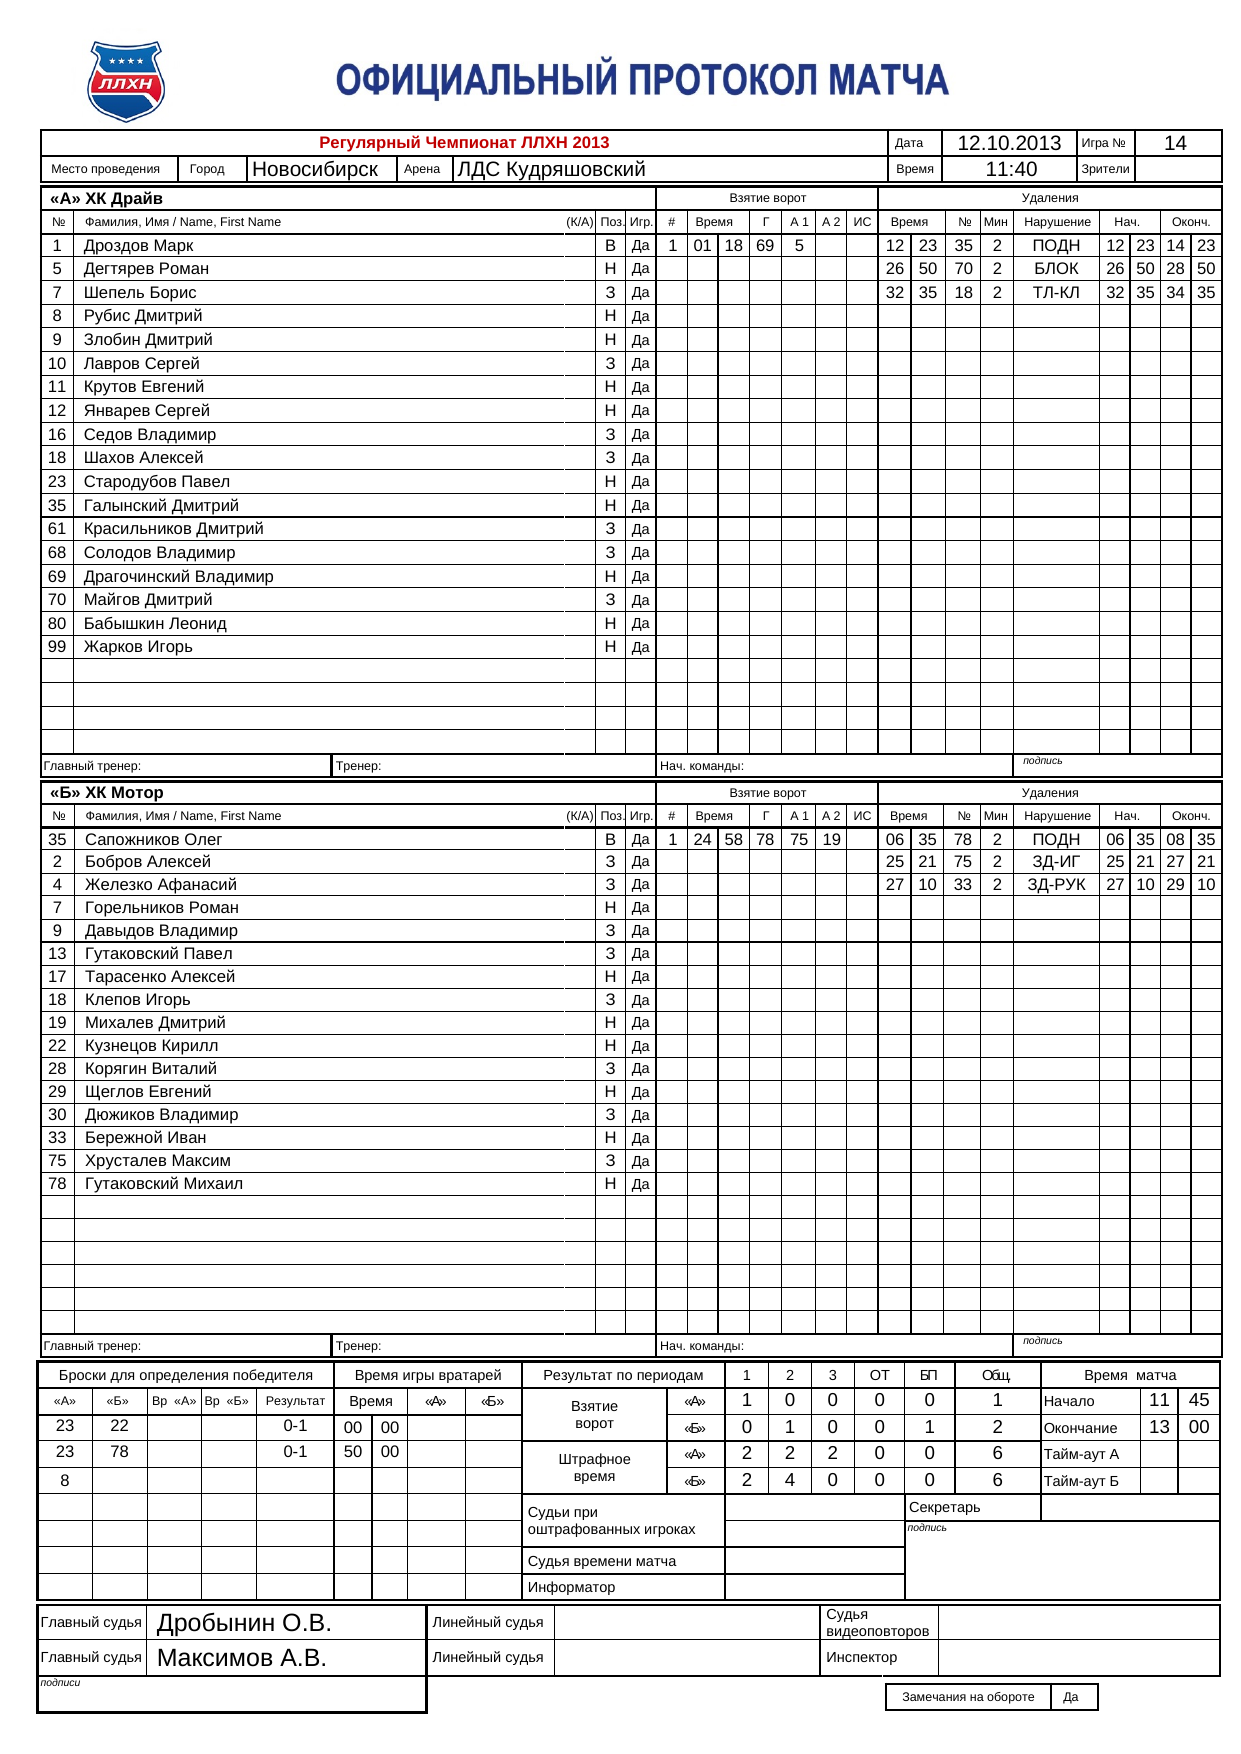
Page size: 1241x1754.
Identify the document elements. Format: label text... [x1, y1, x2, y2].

table_cell [688, 257, 717, 280]
table_header ОТ [855, 1363, 904, 1387]
table_cell 18 [719, 235, 749, 256]
table_cell 14 [1161, 235, 1190, 256]
table_cell [981, 423, 1013, 445]
table_cell [1100, 636, 1129, 658]
table_cell [750, 565, 781, 587]
table_cell 1 [657, 829, 687, 849]
table_cell [816, 1311, 846, 1333]
table_cell З [596, 943, 625, 964]
table_cell [912, 920, 943, 941]
table_cell ЛДС Кудряшовский [454, 157, 887, 181]
table_cell [42, 1288, 74, 1310]
table_cell [782, 352, 815, 374]
table_cell [148, 1574, 201, 1599]
table_cell [1100, 1058, 1129, 1079]
table_cell [657, 1288, 687, 1310]
table_cell [565, 305, 595, 327]
table_cell [750, 1058, 781, 1079]
table_cell [1100, 707, 1129, 729]
table_cell Да [626, 1081, 655, 1103]
table_cell Галынский Дмитрий [74, 494, 564, 516]
table_cell [657, 518, 687, 540]
table_cell [1014, 1288, 1099, 1310]
table_cell Н [596, 399, 625, 422]
table_cell [847, 423, 877, 445]
table_cell [466, 1521, 521, 1546]
table_cell № [42, 805, 74, 826]
table_cell 2 [981, 874, 1013, 895]
table_cell [565, 1104, 595, 1126]
table_cell [202, 1416, 256, 1440]
table_cell 1 [769, 1415, 811, 1440]
table_cell [335, 1468, 371, 1493]
table_cell Результат [257, 1389, 333, 1413]
table_cell 10 [1192, 874, 1221, 895]
table_cell 68 [42, 541, 73, 564]
table_cell [1100, 399, 1129, 422]
table_cell [688, 1150, 717, 1172]
table_cell 22 [93, 1416, 147, 1440]
table_cell [946, 446, 980, 469]
table_cell [944, 1058, 980, 1079]
table_cell [879, 470, 910, 493]
table_cell [981, 494, 1013, 516]
table_cell 50 [335, 1441, 371, 1467]
table_cell [944, 1104, 980, 1126]
table_cell [816, 1035, 846, 1057]
table_cell [719, 518, 749, 540]
table_cell [944, 1035, 980, 1057]
table_cell [565, 518, 595, 540]
table_cell «А» [39, 1389, 92, 1413]
table_cell Корягин Виталий [75, 1058, 564, 1079]
table_cell Да [626, 235, 655, 256]
table_cell [1131, 1127, 1160, 1149]
table_cell Да [626, 636, 655, 658]
table_cell 70 [946, 257, 980, 280]
table_cell Крутов Евгений [74, 376, 564, 398]
table_cell 9 [42, 920, 74, 941]
table_cell [847, 1219, 877, 1241]
table_cell [981, 470, 1013, 493]
table_cell [1161, 730, 1190, 753]
table_cell [847, 399, 877, 422]
table_cell [657, 636, 687, 658]
table_cell [657, 1219, 687, 1241]
table_cell БЛОК [1014, 257, 1099, 280]
table_cell [750, 446, 781, 469]
table_cell [657, 966, 687, 987]
table_cell [1100, 920, 1129, 941]
table_cell [879, 1104, 910, 1126]
table_cell 11:40 [943, 157, 1076, 181]
table_cell [816, 423, 846, 445]
table_cell [42, 1265, 74, 1287]
table_cell [42, 707, 73, 729]
table_cell [1100, 659, 1129, 682]
table_cell [981, 1265, 1013, 1287]
table_cell [946, 636, 980, 658]
table_cell [782, 636, 815, 658]
table_cell [565, 1265, 595, 1287]
table_cell [1161, 659, 1190, 682]
table_cell [816, 518, 846, 540]
table_cell [565, 423, 595, 445]
table_cell 7 [42, 281, 73, 303]
table_cell [596, 1219, 625, 1241]
table_cell [847, 1242, 877, 1264]
table_cell 33 [944, 874, 980, 895]
table_cell [1179, 1441, 1219, 1467]
table_cell Да [626, 1035, 655, 1057]
table_cell [719, 1081, 749, 1103]
table_cell [726, 1495, 904, 1520]
table_cell [1131, 399, 1160, 422]
table_header Время матча [1042, 1363, 1219, 1387]
table_cell [1014, 1173, 1099, 1195]
table_cell 28 [42, 1058, 74, 1079]
table_cell [688, 1035, 717, 1057]
table_cell [1192, 352, 1221, 374]
table_cell [816, 612, 846, 634]
table_cell [657, 730, 687, 753]
table_cell [688, 399, 717, 422]
table_cell [1131, 707, 1160, 729]
table_cell [944, 989, 980, 1011]
table_cell [782, 1150, 815, 1172]
table_cell [657, 1265, 687, 1287]
table_cell [816, 1288, 846, 1310]
table_cell [688, 305, 717, 327]
table_cell [816, 257, 846, 280]
table_cell [847, 1288, 877, 1310]
table_cell [750, 896, 781, 918]
table_cell Н [596, 494, 625, 516]
table_cell [847, 281, 877, 303]
table_cell 10 [42, 352, 73, 374]
table_cell [202, 1521, 256, 1546]
table_cell [782, 1173, 815, 1195]
table_header 2 [769, 1363, 811, 1387]
table_cell [1014, 683, 1099, 706]
table_cell [1131, 328, 1160, 351]
table_cell [1100, 943, 1129, 964]
table_cell Н [596, 376, 625, 398]
table_cell [719, 281, 749, 303]
table_cell [912, 328, 945, 351]
table_cell 12 [42, 399, 73, 422]
table_cell [688, 494, 717, 516]
table_cell [565, 1196, 595, 1218]
table_cell Дюжиков Владимир [75, 1104, 564, 1126]
table_cell [1131, 1035, 1160, 1057]
table_cell Да [626, 352, 655, 374]
table_cell [912, 1058, 943, 1079]
table_cell 45 [1179, 1389, 1219, 1413]
table_cell [719, 1127, 749, 1149]
table_cell [1161, 989, 1190, 1011]
table_cell [1192, 541, 1221, 564]
table_cell [1100, 612, 1129, 634]
table_cell [626, 1311, 655, 1333]
table_cell Тайм-аут А [1042, 1441, 1140, 1467]
table_header «А» ХК Драйв [42, 188, 655, 209]
table_cell Давыдов Владимир [75, 920, 564, 941]
table_cell 35 [912, 829, 943, 849]
table_cell [565, 352, 595, 374]
table_cell ЗД-ИГ [1014, 850, 1099, 872]
table_cell [981, 1081, 1013, 1103]
table_header Замечания на обороте [887, 1685, 1050, 1709]
table_cell [816, 235, 846, 256]
table_cell [657, 399, 687, 422]
table_cell [148, 1494, 201, 1520]
table_cell [1014, 518, 1099, 540]
table_cell [626, 659, 655, 682]
table_cell [688, 683, 717, 706]
table_cell 27 [879, 874, 910, 895]
table_cell [946, 518, 980, 540]
table_cell З [596, 446, 625, 469]
table_cell Время [335, 1389, 407, 1413]
table_cell [39, 1574, 92, 1599]
table_cell ТЛ-КЛ [1014, 281, 1099, 303]
table_cell ИС [847, 211, 877, 233]
table_cell [981, 518, 1013, 540]
table_header Да [1052, 1685, 1097, 1709]
table_cell 2 [981, 281, 1013, 303]
table_cell [688, 730, 717, 753]
table_cell [75, 1311, 564, 1333]
table_cell 61 [42, 518, 73, 540]
table_cell [981, 1127, 1013, 1149]
table_cell [946, 612, 980, 634]
table_cell [750, 659, 781, 682]
table_cell [912, 683, 945, 706]
table_cell [1161, 1012, 1190, 1033]
table_cell [657, 1173, 687, 1195]
table_cell Шахов Алексей [74, 446, 564, 469]
table_cell Инспектор [821, 1640, 938, 1675]
table_header Взятие ворот [657, 783, 877, 803]
table_cell 08 [1161, 829, 1190, 849]
table_cell [1131, 518, 1160, 540]
table_cell [565, 1150, 595, 1172]
table_cell Н [596, 1035, 625, 1057]
table_cell [912, 1035, 943, 1057]
table_cell [816, 1219, 846, 1241]
table_cell [596, 1265, 625, 1287]
table_cell 29 [1161, 874, 1190, 895]
table_cell [719, 328, 749, 351]
table_cell [1131, 565, 1160, 587]
table_cell [688, 707, 717, 729]
table_cell [1100, 1242, 1129, 1264]
table_cell [1131, 376, 1160, 398]
table_cell [1014, 1035, 1099, 1057]
table_cell [657, 1012, 687, 1033]
table_cell [719, 989, 749, 1011]
table_cell Да [626, 966, 655, 987]
table_cell [879, 1265, 910, 1287]
table_cell [466, 1468, 521, 1493]
table_cell 00 [335, 1416, 371, 1440]
table_cell [688, 636, 717, 658]
table_cell [912, 1081, 943, 1103]
table_cell # [657, 211, 687, 233]
table_cell Линейный судья [428, 1606, 554, 1639]
table_cell [879, 966, 910, 987]
table_cell [1192, 730, 1221, 753]
table_cell [879, 989, 910, 1011]
table_cell [42, 659, 73, 682]
table_cell [816, 1150, 846, 1172]
table_cell [565, 943, 595, 964]
table_cell [981, 1288, 1013, 1310]
table_cell [782, 1219, 815, 1241]
table_cell 2 [769, 1442, 811, 1467]
table_cell [879, 1058, 910, 1079]
table_cell [912, 518, 945, 540]
table_cell [688, 328, 717, 351]
table_cell [847, 1265, 877, 1287]
table_cell [565, 1311, 595, 1333]
table_cell [912, 989, 943, 1011]
table_cell [1161, 518, 1190, 540]
table_cell [1131, 943, 1160, 964]
table_cell Н [596, 1012, 625, 1033]
table_cell [688, 376, 717, 398]
table_cell 0 [855, 1468, 904, 1493]
table_cell [565, 1173, 595, 1195]
table_cell [1014, 1196, 1099, 1218]
table_cell [782, 683, 815, 706]
table_cell [750, 1150, 781, 1172]
table_cell [719, 683, 749, 706]
table_cell [1131, 966, 1160, 987]
table_cell [981, 1012, 1013, 1033]
table_cell Н [596, 612, 625, 634]
table_cell 24 [688, 829, 717, 849]
table_cell 26 [1100, 257, 1129, 280]
table_cell [688, 659, 717, 682]
table_cell [750, 1288, 781, 1310]
table_cell [657, 541, 687, 564]
table_cell [719, 1173, 749, 1195]
table_cell [1192, 423, 1221, 445]
table_cell [750, 588, 781, 611]
table_cell 1 [726, 1389, 768, 1413]
table_cell [981, 1196, 1013, 1218]
table_cell [1161, 1196, 1190, 1218]
table_cell [42, 1196, 74, 1218]
table_cell [816, 683, 846, 706]
table_cell [1192, 1288, 1221, 1310]
table_cell [1131, 730, 1160, 753]
table_cell [912, 305, 945, 327]
table_cell [1131, 446, 1160, 469]
table_cell [782, 399, 815, 422]
table_cell [816, 588, 846, 611]
table_cell Штрафное время [523, 1442, 666, 1493]
table_cell [565, 920, 595, 941]
table_cell [1161, 1104, 1190, 1126]
table_cell [782, 850, 815, 872]
table_cell [879, 612, 910, 634]
table_cell 01 [688, 235, 717, 256]
table_cell Рубис Дмитрий [74, 305, 564, 327]
table_cell [1014, 943, 1099, 964]
table_cell [596, 1242, 625, 1264]
table_cell З [596, 920, 625, 941]
table_cell [39, 1521, 92, 1546]
table_cell [408, 1521, 465, 1546]
table_cell Информатор [523, 1575, 724, 1599]
table_cell Вр «А» [148, 1389, 201, 1413]
table_cell 35 [1192, 829, 1221, 849]
table_cell [912, 446, 945, 469]
table_cell [335, 1574, 371, 1599]
table_cell [946, 352, 980, 374]
table_cell подпись [906, 1522, 1219, 1599]
table_cell [879, 1081, 910, 1103]
table_cell Поз. [596, 211, 625, 233]
table_cell 0 [726, 1415, 768, 1440]
table_cell [912, 636, 945, 658]
table_cell [719, 470, 749, 493]
table_cell [1131, 1219, 1160, 1241]
table_cell [912, 1219, 943, 1241]
table_cell [1131, 494, 1160, 516]
table_cell [657, 494, 687, 516]
table_cell 9 [42, 328, 73, 351]
table_cell [1014, 1012, 1099, 1033]
table_cell [847, 850, 877, 872]
table_cell [981, 920, 1013, 941]
table_cell [565, 1058, 595, 1079]
table_cell [1131, 636, 1160, 658]
table_cell [1014, 399, 1099, 422]
table_cell Хрусталев Максим [75, 1150, 564, 1172]
table_cell [565, 565, 595, 587]
table_cell [981, 1150, 1013, 1172]
table_cell 29 [42, 1081, 74, 1103]
table_cell [847, 612, 877, 634]
table_cell [74, 730, 564, 753]
table_cell [1161, 1173, 1190, 1195]
table_cell [466, 1441, 521, 1467]
table_cell [750, 850, 781, 872]
table_cell Тайм-аут Б [1042, 1468, 1140, 1493]
table_cell [565, 541, 595, 564]
table_cell [1100, 446, 1129, 469]
table_cell Да [626, 541, 655, 564]
table_cell [42, 1311, 74, 1333]
table_cell [944, 1012, 980, 1033]
table_cell 78 [750, 829, 781, 849]
table_cell Нач. команды: [657, 1335, 1012, 1356]
table_cell Седов Владимир [74, 423, 564, 445]
table_cell Место проведения [42, 157, 177, 181]
table_cell [750, 1219, 781, 1241]
table_header Броски для определения победителя [39, 1363, 333, 1387]
table_cell [750, 423, 781, 445]
table_cell [1100, 966, 1129, 987]
table_cell 2 [956, 1415, 1040, 1440]
table_cell [750, 1242, 781, 1264]
table_cell [148, 1521, 201, 1546]
table_cell [1014, 588, 1099, 611]
table_cell [1014, 352, 1099, 374]
table_cell [657, 1311, 687, 1333]
table_cell [981, 1311, 1013, 1333]
table_cell [565, 257, 595, 280]
table_cell [1014, 1104, 1099, 1126]
table_cell [879, 541, 910, 564]
table_cell [847, 636, 877, 658]
table_cell [596, 730, 625, 753]
table_cell [750, 1196, 781, 1218]
table_cell [1192, 966, 1221, 987]
table_cell [1131, 1150, 1160, 1172]
table_cell [726, 1548, 904, 1573]
table_cell [816, 305, 846, 327]
table_cell Да [626, 829, 655, 849]
table_cell [657, 1081, 687, 1103]
table_cell 6 [956, 1468, 1040, 1493]
table_cell [816, 920, 846, 941]
table_cell [719, 896, 749, 918]
table_cell [657, 352, 687, 374]
table_cell [42, 683, 73, 706]
table_cell [42, 1219, 74, 1241]
table_cell [782, 966, 815, 987]
table_cell [750, 541, 781, 564]
table_cell 23 [42, 470, 73, 493]
table_cell [782, 446, 815, 469]
table_cell [1131, 1242, 1160, 1264]
table_cell 99 [42, 636, 73, 658]
table_cell [782, 1265, 815, 1287]
table_cell [719, 1196, 749, 1218]
table_cell [688, 446, 717, 469]
table_cell [879, 636, 910, 658]
table_cell [408, 1574, 465, 1599]
table_cell [879, 896, 910, 918]
table_cell [1192, 518, 1221, 540]
table_cell Бабышкин Леонид [74, 612, 564, 634]
table_cell [657, 1035, 687, 1057]
table_cell 2 [981, 235, 1013, 256]
table_cell [565, 1081, 595, 1103]
table_cell Н [596, 966, 625, 987]
table_cell [981, 1219, 1013, 1241]
table_cell [565, 376, 595, 398]
table_cell Январев Сергей [74, 399, 564, 422]
table_cell [148, 1441, 201, 1467]
table_cell [1161, 470, 1190, 493]
table_cell Лавров Сергей [74, 352, 564, 374]
table_cell 00 [373, 1416, 407, 1440]
table_cell [1100, 683, 1129, 706]
table_cell 28 [1161, 257, 1190, 280]
table_header 12.10.2013 [943, 131, 1076, 155]
table_cell [596, 683, 625, 706]
table_cell 21 [912, 850, 943, 872]
table_cell [1192, 1196, 1221, 1218]
table_cell [1100, 1081, 1129, 1103]
table_cell [879, 683, 910, 706]
table_cell [847, 943, 877, 964]
table_cell [883, 1677, 1220, 1681]
table_cell [816, 399, 846, 422]
table_cell [847, 874, 877, 895]
table_cell «А» [668, 1389, 724, 1413]
table_cell [1131, 920, 1160, 941]
table_cell [816, 494, 846, 516]
table_cell [1131, 470, 1160, 493]
table_cell Дробынин О.В. [147, 1606, 425, 1639]
table_cell 78 [944, 829, 980, 849]
table_cell [981, 1242, 1013, 1264]
table_cell А 1 [782, 211, 815, 233]
table_cell [719, 730, 749, 753]
table_cell 1 [905, 1415, 954, 1440]
table_cell [565, 235, 595, 256]
table_cell подпись [1014, 755, 1221, 776]
table_cell 35 [1192, 281, 1221, 303]
table_cell [373, 1521, 407, 1546]
table_cell [750, 257, 781, 280]
table_cell [847, 328, 877, 351]
table_cell [408, 1441, 465, 1467]
table_cell 17 [42, 966, 74, 987]
table_cell 18 [946, 281, 980, 303]
table_cell [1014, 966, 1099, 987]
table_cell Мин [981, 805, 1013, 826]
table_cell [944, 1196, 980, 1218]
table_cell [939, 1640, 1219, 1675]
table_cell 0 [905, 1442, 954, 1467]
table_cell # [657, 805, 687, 826]
table_cell [1141, 1468, 1177, 1493]
table_cell Взятие ворот [523, 1389, 666, 1440]
table_cell [912, 707, 945, 729]
table_cell [1100, 1288, 1129, 1310]
table_cell Н [596, 896, 625, 918]
table_cell [74, 659, 564, 682]
table_cell 23 [1192, 235, 1221, 256]
table_cell 25 [879, 850, 910, 872]
table_cell [1161, 1058, 1190, 1079]
table_cell [1100, 352, 1129, 374]
table_cell [75, 1196, 564, 1218]
table_cell З [596, 281, 625, 303]
table_cell [782, 1081, 815, 1103]
table_cell А 1 [782, 805, 815, 826]
table_cell [688, 565, 717, 587]
table_cell [1131, 659, 1160, 682]
table_cell [688, 1242, 717, 1264]
table_cell [879, 1242, 910, 1264]
table_cell А 2 [816, 211, 846, 233]
table_cell [719, 376, 749, 398]
table_cell [1131, 1173, 1160, 1195]
table_cell [719, 659, 749, 682]
table_cell 11 [42, 376, 73, 398]
table_cell Оконч. [1161, 211, 1221, 233]
table_cell Железко Афанасий [75, 874, 564, 895]
table_cell [816, 352, 846, 374]
table_cell Н [596, 565, 625, 587]
table_cell [816, 989, 846, 1011]
table_cell [912, 730, 945, 753]
table_cell 0-1 [257, 1441, 333, 1467]
table_cell [626, 707, 655, 729]
table_header Время игры вратарей [335, 1363, 521, 1387]
table_cell [1131, 989, 1160, 1011]
table_cell З [596, 874, 625, 895]
picture [5, 28, 1179, 129]
table_cell [1141, 1441, 1177, 1467]
table_cell [565, 829, 595, 849]
table_cell [39, 1547, 92, 1573]
table_cell [750, 399, 781, 422]
table_cell [750, 376, 781, 398]
table_cell Нач. [1100, 211, 1160, 233]
table_cell [912, 376, 945, 398]
table_cell [816, 1058, 846, 1079]
table_cell [944, 1173, 980, 1195]
table_cell 0 [855, 1415, 904, 1440]
table_cell [93, 1547, 147, 1573]
table_cell [912, 1127, 943, 1149]
table_cell [626, 1242, 655, 1264]
table_cell [1192, 565, 1221, 587]
table_cell [688, 1265, 717, 1287]
table_cell 0 [812, 1389, 854, 1413]
table_cell [944, 1150, 980, 1172]
table_cell 35 [946, 235, 980, 256]
table_cell [912, 1265, 943, 1287]
table_cell [657, 850, 687, 872]
table_cell Сапожников Олег [75, 829, 564, 849]
table_cell [688, 423, 717, 445]
table_cell [782, 257, 815, 280]
table_cell [782, 896, 815, 918]
table_cell Фамилия, Имя / Name, First Name [75, 805, 565, 826]
table_cell [1131, 1058, 1160, 1079]
table_cell [782, 1311, 815, 1333]
table_cell 35 [1131, 281, 1160, 303]
table_cell [335, 1521, 371, 1546]
table_cell [428, 1677, 882, 1711]
table_cell [912, 612, 945, 634]
table_cell [657, 1242, 687, 1264]
table_cell 10 [912, 874, 943, 895]
table_cell Судьи при оштрафованных игроках [523, 1495, 724, 1546]
table_cell 18 [42, 989, 74, 1011]
table_cell [657, 659, 687, 682]
table_cell [688, 1219, 717, 1241]
table_cell Главный тренер: [42, 755, 330, 776]
table_cell Михалев Дмитрий [75, 1012, 564, 1033]
table_cell 18 [42, 446, 73, 469]
table_cell В [596, 829, 625, 849]
table_cell Да [626, 1127, 655, 1149]
table_cell [1014, 1081, 1099, 1103]
table_header БП [905, 1363, 954, 1387]
table_cell [782, 470, 815, 493]
table_cell [1161, 612, 1190, 634]
table_cell [1192, 659, 1221, 682]
table_cell 23 [1131, 235, 1160, 256]
table_cell [981, 565, 1013, 587]
table_cell [879, 423, 910, 445]
table_cell А 2 [816, 805, 846, 826]
table_cell 32 [1100, 281, 1129, 303]
table_header Удаления [879, 188, 1221, 209]
table_cell [1014, 1127, 1099, 1149]
table_cell [657, 588, 687, 611]
table_cell [719, 1150, 749, 1172]
table_cell [879, 446, 910, 469]
table_cell [782, 328, 815, 351]
table_cell [750, 612, 781, 634]
table_cell [1192, 1035, 1221, 1057]
table_cell [1161, 1219, 1190, 1241]
table_cell [750, 966, 781, 987]
table_cell [782, 943, 815, 964]
table_cell [1192, 494, 1221, 516]
table_cell 27 [1100, 874, 1129, 895]
table_cell [1192, 920, 1221, 941]
table_cell [816, 850, 846, 872]
table_cell [1100, 989, 1129, 1011]
table_cell [42, 1242, 74, 1264]
table_cell [565, 989, 595, 1011]
table_cell [1014, 1265, 1099, 1287]
table_cell [565, 494, 595, 516]
table_cell [657, 1127, 687, 1149]
table_cell 50 [912, 257, 945, 280]
table_cell подписи [39, 1677, 425, 1711]
table_cell «Б» [93, 1389, 147, 1413]
table_cell подпись [1014, 1335, 1221, 1356]
table_cell [879, 943, 910, 964]
table_cell [408, 1416, 465, 1440]
table_cell [879, 1219, 910, 1241]
table_cell [688, 1311, 717, 1333]
table_cell Н [596, 328, 625, 351]
table_cell [688, 281, 717, 303]
table_cell [565, 399, 595, 422]
table_cell [879, 1196, 910, 1218]
table_cell [847, 376, 877, 398]
table_cell [148, 1416, 201, 1440]
table_cell [847, 1104, 877, 1126]
table_cell [981, 943, 1013, 964]
table_cell [1192, 1265, 1221, 1287]
table_cell [782, 612, 815, 634]
table_header Взятие ворот [657, 188, 877, 209]
table_cell [719, 1104, 749, 1126]
table_cell [981, 399, 1013, 422]
table_cell [981, 989, 1013, 1011]
table_cell Злобин Дмитрий [74, 328, 564, 351]
table_cell 25 [1100, 850, 1129, 872]
table_cell [1161, 1265, 1190, 1287]
table_cell ИС [847, 805, 877, 826]
table_cell [782, 541, 815, 564]
table_cell Судья видеоповторов [821, 1606, 938, 1639]
table_cell [1192, 1058, 1221, 1079]
table_cell [946, 565, 980, 587]
table_cell Главный судья [39, 1606, 146, 1639]
table_cell [750, 683, 781, 706]
table_cell 4 [42, 874, 74, 895]
table_cell Тренер: [333, 1335, 655, 1356]
table_cell [750, 470, 781, 493]
table_cell Н [596, 470, 625, 493]
table_cell [946, 328, 980, 351]
table_cell [946, 730, 980, 753]
table_cell [879, 1173, 910, 1195]
table_cell [816, 1242, 846, 1264]
table_cell [1161, 1150, 1190, 1172]
table_cell [596, 1311, 625, 1333]
table_cell [1161, 1127, 1190, 1149]
table_cell Н [596, 636, 625, 658]
table_cell [946, 588, 980, 611]
table_cell [782, 518, 815, 540]
table_cell [657, 565, 687, 587]
table_cell Да [626, 850, 655, 872]
table_cell Зрители [1078, 157, 1134, 181]
table_cell [719, 305, 749, 327]
table_cell [847, 470, 877, 493]
table_cell Да [626, 305, 655, 327]
table_cell 6 [956, 1442, 1040, 1467]
table_cell Дегтярев Роман [74, 257, 564, 280]
table_cell [75, 1265, 564, 1287]
table_cell [981, 683, 1013, 706]
table_cell [1161, 588, 1190, 611]
table_cell [912, 1150, 943, 1172]
table_cell [847, 1196, 877, 1218]
table_cell Да [626, 399, 655, 422]
table_cell [750, 281, 781, 303]
table_cell [750, 1104, 781, 1126]
table_cell [1100, 588, 1129, 611]
table_cell [981, 1104, 1013, 1126]
table_cell [466, 1416, 521, 1440]
table_cell [944, 1265, 980, 1287]
table_cell Да [626, 896, 655, 918]
table_cell [1131, 588, 1160, 611]
table_cell [657, 281, 687, 303]
table_cell [657, 943, 687, 964]
table_cell [1014, 494, 1099, 516]
table_cell [1100, 305, 1129, 327]
table_cell [1131, 1288, 1160, 1310]
table_cell [750, 874, 781, 895]
table_cell [1100, 1127, 1129, 1149]
table_cell [1014, 446, 1099, 469]
table_cell [596, 1196, 625, 1218]
table_cell [782, 1012, 815, 1033]
table_cell [946, 659, 980, 682]
table_cell [657, 328, 687, 351]
table_cell [1014, 470, 1099, 493]
table_cell [373, 1574, 407, 1599]
table_cell [946, 494, 980, 516]
table_cell Кузнецов Кирилл [75, 1035, 564, 1057]
table_cell [782, 730, 815, 753]
table_cell Поз. [596, 805, 625, 826]
table_header Удаления [879, 783, 1221, 803]
table_cell [565, 896, 595, 918]
table_cell 34 [1161, 281, 1190, 303]
table_cell [1100, 1150, 1129, 1172]
table_cell Майгов Дмитрий [74, 588, 564, 611]
table_cell [816, 565, 846, 587]
table_cell [912, 1242, 943, 1264]
table_cell [257, 1521, 333, 1546]
table_header Общ. [956, 1363, 1040, 1387]
table_cell [816, 1196, 846, 1218]
table_cell 33 [42, 1127, 74, 1149]
table_cell [847, 565, 877, 587]
table_cell [750, 305, 781, 327]
table_cell [565, 281, 595, 303]
table_cell Гутаковский Михаил [75, 1173, 564, 1195]
table_cell [657, 920, 687, 941]
table_cell Гутаковский Павел [75, 943, 564, 964]
table_cell [688, 352, 717, 374]
table_cell [1131, 352, 1160, 374]
table_cell 32 [879, 281, 910, 303]
table_cell [912, 1012, 943, 1033]
table_cell Тарасенко Алексей [75, 966, 564, 987]
table_cell [847, 989, 877, 1011]
table_cell [688, 920, 717, 941]
table_cell Да [626, 446, 655, 469]
table_cell [847, 730, 877, 753]
table_cell [912, 588, 945, 611]
table_cell [202, 1468, 256, 1493]
table_cell [1014, 1242, 1099, 1264]
table_cell [879, 399, 910, 422]
table_header «Б» ХК Мотор [42, 783, 655, 803]
table_cell [847, 1081, 877, 1103]
table_cell [1100, 565, 1129, 587]
table_cell Фамилия, Имя / Name, First Name [74, 211, 565, 233]
table_cell [879, 1150, 910, 1172]
table_cell [1161, 565, 1190, 587]
table_cell [565, 470, 595, 493]
table_cell [39, 1494, 92, 1520]
table_cell [944, 1081, 980, 1103]
table_cell [879, 565, 910, 587]
table_cell [847, 1311, 877, 1333]
table_cell [93, 1494, 147, 1520]
table_cell [657, 423, 687, 445]
table_cell [657, 470, 687, 493]
table_cell [981, 612, 1013, 634]
table_cell Время [879, 211, 945, 233]
table_cell 22 [42, 1035, 74, 1057]
table_cell [1099, 1682, 1220, 1711]
table_cell [1014, 989, 1099, 1011]
table_cell Время [688, 211, 749, 233]
table_cell 0 [812, 1415, 854, 1440]
table_cell Да [626, 920, 655, 941]
table_cell [1161, 1242, 1190, 1264]
table_cell [202, 1547, 256, 1573]
table_cell [1100, 518, 1129, 540]
table_cell [565, 446, 595, 469]
table_cell Да [626, 1058, 655, 1079]
table_cell [981, 588, 1013, 611]
table_cell З [596, 588, 625, 611]
table_cell Г [750, 211, 781, 233]
table_cell «А» [668, 1442, 724, 1467]
table_cell [1161, 399, 1190, 422]
table_cell 13 [1141, 1415, 1177, 1440]
table_cell [816, 1173, 846, 1195]
table_cell Да [626, 943, 655, 964]
table_cell [626, 1265, 655, 1287]
table_cell [782, 423, 815, 445]
table_cell Нарушение [1014, 805, 1099, 826]
table_cell [719, 1012, 749, 1033]
table_cell [946, 423, 980, 445]
table_cell Да [626, 1150, 655, 1172]
table_cell [981, 376, 1013, 398]
table_cell [1161, 896, 1190, 918]
table_cell [782, 281, 815, 303]
table_cell [847, 1127, 877, 1149]
table_cell Жарков Игорь [74, 636, 564, 658]
table_cell 35 [912, 281, 945, 303]
table_cell 5 [42, 257, 73, 280]
table_cell [912, 352, 945, 374]
table_cell [1131, 1012, 1160, 1033]
table_cell 26 [879, 257, 910, 280]
table_cell 2 [726, 1442, 768, 1467]
table_cell [912, 1173, 943, 1195]
table_cell [782, 874, 815, 895]
table_cell 23 [912, 235, 945, 256]
table_cell З [596, 989, 625, 1011]
table_cell Главный тренер: [42, 1335, 330, 1356]
table_cell [782, 305, 815, 327]
table_cell [596, 1288, 625, 1310]
table_cell [148, 1547, 201, 1573]
table_cell [1100, 1219, 1129, 1241]
table_cell [847, 920, 877, 941]
table_cell [944, 896, 980, 918]
table_cell [1014, 565, 1099, 587]
table_cell 75 [782, 829, 815, 849]
table_cell [565, 966, 595, 987]
table_cell 2 [981, 829, 1013, 849]
table_cell [565, 636, 595, 658]
table_cell [1131, 1311, 1160, 1333]
table_cell «Б» [668, 1468, 724, 1493]
table_cell [1131, 1196, 1160, 1218]
table_cell [565, 328, 595, 351]
table_cell [1192, 636, 1221, 658]
table_cell 06 [1100, 829, 1129, 849]
table_cell 0-1 [257, 1416, 333, 1440]
table_cell [946, 399, 980, 422]
table_cell [1100, 1173, 1129, 1195]
table_cell 4 [769, 1468, 811, 1493]
table_cell [1161, 1035, 1190, 1057]
table_cell Да [626, 423, 655, 445]
table_header Игра № [1078, 131, 1134, 155]
table_cell [946, 470, 980, 493]
table_cell Н [596, 257, 625, 280]
table_cell [816, 636, 846, 658]
table_cell [750, 707, 781, 729]
table_cell [657, 1104, 687, 1126]
table_cell № [42, 211, 73, 233]
table_cell 78 [42, 1173, 74, 1195]
table_cell [816, 1265, 846, 1287]
table_cell [42, 730, 73, 753]
table_cell [879, 1311, 910, 1333]
table_cell В [596, 235, 625, 256]
table_cell [1100, 1311, 1129, 1333]
table_cell [466, 1547, 521, 1573]
table_cell Игр. [626, 211, 655, 233]
table_cell [816, 1104, 846, 1126]
table_cell [257, 1494, 333, 1520]
table_cell [596, 659, 625, 682]
table_cell [912, 1196, 943, 1218]
table_cell [750, 1311, 781, 1333]
table_cell [1192, 943, 1221, 964]
table_cell [981, 636, 1013, 658]
table_cell [75, 1288, 564, 1310]
table_cell [408, 1468, 465, 1493]
table_cell Н [596, 305, 625, 327]
table_cell Время [688, 805, 749, 826]
table_cell Максимов А.В. [147, 1640, 425, 1675]
table_cell [719, 966, 749, 987]
table_cell [981, 1173, 1013, 1195]
table_cell [719, 257, 749, 280]
table_cell [847, 1173, 877, 1195]
table_cell 2 [726, 1468, 768, 1493]
table_cell [657, 1058, 687, 1079]
table_cell [626, 730, 655, 753]
table_cell [1131, 1265, 1160, 1287]
table_cell [719, 1265, 749, 1287]
table_cell [657, 874, 687, 895]
table_cell 2 [981, 257, 1013, 280]
table_cell [202, 1441, 256, 1467]
table_cell 1 [657, 235, 687, 256]
table_cell 7 [42, 896, 74, 918]
table_cell [565, 1219, 595, 1241]
table_cell [75, 1242, 564, 1264]
table_cell [719, 423, 749, 445]
table_cell [981, 446, 1013, 469]
table_cell [782, 920, 815, 941]
table_cell [879, 1012, 910, 1033]
table_cell З [596, 518, 625, 540]
table_cell Игр. [626, 805, 655, 826]
table_cell [565, 612, 595, 634]
table_cell [565, 730, 595, 753]
table_cell «А» [408, 1389, 465, 1413]
table_cell [944, 943, 980, 964]
table_cell [257, 1547, 333, 1573]
table_cell [1100, 1196, 1129, 1218]
table_cell З [596, 541, 625, 564]
table_cell [1100, 1035, 1129, 1057]
table_cell [847, 518, 877, 540]
table_cell [719, 352, 749, 374]
table_cell [657, 376, 687, 398]
table_cell [879, 1288, 910, 1310]
table_header Дата [889, 131, 941, 155]
table_cell [1179, 1468, 1219, 1493]
table_cell [912, 494, 945, 516]
table_cell 00 [373, 1441, 407, 1467]
table_cell [626, 1196, 655, 1218]
table_cell [1192, 1150, 1221, 1172]
table_cell [816, 541, 846, 564]
table_header 1 [726, 1363, 768, 1387]
table_cell Да [626, 874, 655, 895]
table_cell [257, 1574, 333, 1599]
table_cell 00 [1179, 1415, 1219, 1440]
table_cell [719, 636, 749, 658]
table_cell 0 [855, 1442, 904, 1467]
table_cell [1014, 920, 1099, 941]
table_cell 0 [812, 1468, 854, 1493]
table_cell [912, 565, 945, 587]
table_cell [816, 470, 846, 493]
table_cell [879, 305, 910, 327]
table_header 3 [812, 1363, 854, 1387]
table_cell [944, 1288, 980, 1310]
table_cell 0 [905, 1468, 954, 1493]
table_cell [847, 352, 877, 374]
table_cell 2 [812, 1442, 854, 1467]
table_cell Да [626, 518, 655, 540]
table_cell [1192, 1127, 1221, 1149]
table_cell [847, 257, 877, 280]
table_cell [335, 1494, 371, 1520]
table_cell [657, 1196, 687, 1218]
table_cell [719, 850, 749, 872]
table_cell [1192, 1012, 1221, 1033]
table_cell [1100, 494, 1129, 516]
table_cell Н [596, 1173, 625, 1195]
table_cell [1014, 376, 1099, 398]
table_cell [981, 305, 1013, 327]
table_cell [847, 541, 877, 564]
table_cell [847, 966, 877, 987]
table_cell [719, 1219, 749, 1241]
table_cell [74, 707, 564, 729]
table_cell [1131, 541, 1160, 564]
table_cell [565, 1127, 595, 1149]
table_cell [750, 518, 781, 540]
table_cell 1 [42, 235, 73, 256]
table_cell [816, 1127, 846, 1149]
table_cell [1161, 943, 1190, 964]
table_cell [565, 588, 595, 611]
table_cell [782, 989, 815, 1011]
table_cell З [596, 1104, 625, 1126]
table_cell [1192, 446, 1221, 469]
table_cell Да [626, 328, 655, 351]
table_cell [847, 896, 877, 918]
table_cell [1131, 1104, 1160, 1126]
table_cell [1014, 707, 1099, 729]
table_cell [1192, 1242, 1221, 1264]
table_cell [1014, 305, 1099, 327]
table_cell [816, 659, 846, 682]
table_cell [944, 920, 980, 941]
table_cell [565, 1035, 595, 1057]
table_cell [912, 1104, 943, 1126]
table_cell [1161, 352, 1190, 374]
table_cell [1161, 494, 1190, 516]
table_cell [466, 1494, 521, 1520]
table_cell [1161, 1288, 1190, 1310]
table_cell [879, 1127, 910, 1149]
table_cell [847, 1058, 877, 1079]
table_cell [657, 896, 687, 918]
table_cell [719, 1311, 749, 1333]
table_cell Вр «Б» [202, 1389, 256, 1413]
table_cell [816, 376, 846, 398]
table_cell [1014, 328, 1099, 351]
table_cell [981, 1058, 1013, 1079]
table_cell [1100, 896, 1129, 918]
table_cell 35 [1131, 829, 1160, 849]
table_cell [1161, 966, 1190, 987]
table_cell [719, 588, 749, 611]
table_cell [944, 1242, 980, 1264]
table_cell 1 [956, 1389, 1040, 1413]
table_cell [946, 683, 980, 706]
table_cell [657, 683, 687, 706]
table_cell [879, 707, 910, 729]
table_cell [782, 1196, 815, 1218]
table_cell [912, 470, 945, 493]
table_cell 78 [93, 1441, 147, 1467]
table_cell [1192, 328, 1221, 351]
table_cell [981, 966, 1013, 987]
table_cell (К/А) [565, 805, 595, 826]
table_cell [1100, 423, 1129, 445]
table_cell [565, 683, 595, 706]
table_cell [816, 730, 846, 753]
table_cell Да [626, 1104, 655, 1126]
table_cell [688, 518, 717, 540]
table_cell [1014, 659, 1099, 682]
table_cell [912, 541, 945, 564]
table_cell [726, 1575, 904, 1599]
table_cell Шепель Борис [74, 281, 564, 303]
table_cell 35 [42, 494, 73, 516]
table_cell (К/А) [565, 211, 595, 233]
table_cell [879, 518, 910, 540]
table_cell [782, 588, 815, 611]
table_cell [981, 352, 1013, 374]
table_cell [1014, 896, 1099, 918]
table_cell 23 [39, 1441, 92, 1467]
table_cell [719, 1242, 749, 1264]
table_cell [1014, 730, 1099, 753]
table_cell [335, 1547, 371, 1573]
table_cell [626, 683, 655, 706]
table_cell [816, 943, 846, 964]
table_cell [816, 966, 846, 987]
table_cell [946, 305, 980, 327]
table_cell 19 [42, 1012, 74, 1033]
table_cell [944, 966, 980, 987]
table_cell [1014, 423, 1099, 445]
table_cell [750, 1127, 781, 1149]
table_cell [1192, 707, 1221, 729]
table_cell [912, 943, 943, 964]
table_cell [719, 399, 749, 422]
table_cell 23 [39, 1416, 92, 1440]
table_cell З [596, 1058, 625, 1079]
table_cell [1161, 423, 1190, 445]
table_cell [688, 1104, 717, 1126]
table_cell [1161, 707, 1190, 729]
table_cell [466, 1574, 521, 1599]
table_cell [688, 1081, 717, 1103]
table_cell [657, 989, 687, 1011]
table_cell [750, 636, 781, 658]
table_cell [981, 730, 1013, 753]
table_cell Н [596, 1127, 625, 1149]
table_cell [1131, 1081, 1160, 1103]
table_cell [1100, 1012, 1129, 1033]
table_cell Да [626, 376, 655, 398]
table_cell Г [750, 805, 781, 826]
table_cell [1100, 541, 1129, 564]
table_cell Тренер: [333, 755, 655, 776]
table_cell [912, 966, 943, 987]
table_cell [879, 730, 910, 753]
table_cell [688, 470, 717, 493]
table_cell Солодов Владимир [74, 541, 564, 564]
table_cell Линейный судья [428, 1640, 554, 1675]
table_cell [750, 352, 781, 374]
table_cell [555, 1640, 819, 1675]
table_cell [1161, 305, 1190, 327]
table_cell [879, 352, 910, 374]
table_cell [257, 1468, 333, 1493]
table_cell [912, 399, 945, 422]
table_cell [688, 1288, 717, 1310]
table_cell З [596, 352, 625, 374]
table_cell [879, 588, 910, 611]
table_cell [719, 1035, 749, 1057]
table_cell [1014, 541, 1099, 564]
table_cell [1192, 612, 1221, 634]
table_cell 0 [769, 1389, 811, 1413]
table_cell [847, 1150, 877, 1172]
table_cell [782, 376, 815, 398]
table_cell [657, 1150, 687, 1172]
table_cell [981, 1035, 1013, 1057]
table_cell [1192, 1081, 1221, 1103]
table_cell [750, 1012, 781, 1033]
table_cell [1192, 399, 1221, 422]
table_cell [719, 920, 749, 941]
table_cell [1192, 683, 1221, 706]
table_cell «Б» [668, 1415, 724, 1440]
table_cell Главный судья [39, 1640, 146, 1675]
table_cell [1192, 305, 1221, 327]
table_cell [782, 1127, 815, 1149]
table_cell 35 [42, 829, 74, 849]
table_cell [816, 707, 846, 729]
table_cell [688, 874, 717, 895]
table_cell [93, 1468, 147, 1493]
table_cell [1192, 376, 1221, 398]
table_cell [750, 1265, 781, 1287]
table_cell [1192, 896, 1221, 918]
table_cell 16 [42, 423, 73, 445]
table_cell [981, 707, 1013, 729]
table_cell ЗД-РУК [1014, 874, 1099, 895]
table_cell Нач. [1100, 805, 1160, 826]
table_cell [1014, 1311, 1099, 1333]
table_cell [782, 707, 815, 729]
table_cell 12 [1100, 235, 1129, 256]
table_cell Начало [1042, 1389, 1140, 1413]
table_cell 21 [1192, 850, 1221, 872]
table_cell Да [626, 494, 655, 516]
table_cell [1014, 1150, 1099, 1172]
table_cell [565, 1242, 595, 1264]
table_cell [847, 1012, 877, 1033]
table_cell [981, 328, 1013, 351]
table_cell [939, 1606, 1219, 1639]
table_cell [944, 1127, 980, 1149]
table_cell [657, 305, 687, 327]
table_cell [782, 494, 815, 516]
table_cell [1192, 1173, 1221, 1195]
table_cell [657, 707, 687, 729]
table_cell [1100, 730, 1129, 753]
table_cell Нач. команды: [657, 755, 1012, 776]
table_cell [1131, 305, 1160, 327]
table_cell [1042, 1495, 1219, 1520]
table_cell 12 [879, 235, 910, 256]
table_cell 69 [42, 565, 73, 587]
table_cell 10 [1131, 874, 1160, 895]
table_cell [879, 659, 910, 682]
table_cell [912, 659, 945, 682]
table_cell [847, 446, 877, 469]
table_cell [1192, 470, 1221, 493]
table_cell [1131, 683, 1160, 706]
table_cell [555, 1606, 819, 1639]
table_cell [1161, 683, 1190, 706]
table_cell [816, 281, 846, 303]
table_cell 11 [1141, 1389, 1177, 1413]
table_cell Новосибирск [248, 157, 396, 181]
table_cell [688, 612, 717, 634]
table_cell [719, 565, 749, 587]
table_cell Да [626, 1173, 655, 1195]
table_cell ПОДН [1014, 235, 1099, 256]
table_cell [912, 1311, 943, 1333]
table_cell [93, 1574, 147, 1599]
table_cell [847, 305, 877, 327]
table_cell [688, 943, 717, 964]
table_cell [1161, 1311, 1190, 1333]
table_cell З [596, 850, 625, 872]
table_cell 5 [782, 235, 815, 256]
table_cell Окончание [1042, 1415, 1140, 1440]
table_cell [688, 1058, 717, 1079]
table_cell [74, 683, 564, 706]
table_cell [719, 1058, 749, 1079]
table_cell [816, 1012, 846, 1033]
table_cell [719, 446, 749, 469]
table_cell 0 [905, 1389, 954, 1413]
table_cell [1161, 636, 1190, 658]
table_cell [782, 565, 815, 587]
table_cell [912, 423, 945, 445]
table_cell [946, 707, 980, 729]
table_cell [596, 707, 625, 729]
table_cell [1192, 1311, 1221, 1333]
table_cell [816, 328, 846, 351]
table_cell 2 [981, 850, 1013, 872]
table_cell [1161, 446, 1190, 469]
table_cell [750, 989, 781, 1011]
table_cell Н [596, 1081, 625, 1103]
table_cell [981, 896, 1013, 918]
table_cell [1192, 1219, 1221, 1241]
table_cell Бережной Иван [75, 1127, 564, 1149]
table_cell Красильников Дмитрий [74, 518, 564, 540]
table_cell З [596, 423, 625, 445]
table_cell 70 [42, 588, 73, 611]
table_cell [750, 328, 781, 351]
table_cell [1131, 896, 1160, 918]
table_cell [1131, 423, 1160, 445]
table_cell Да [626, 612, 655, 634]
table_cell [782, 1288, 815, 1310]
table_cell [719, 494, 749, 516]
table_cell [750, 730, 781, 753]
table_cell [879, 328, 910, 351]
table_cell Да [626, 257, 655, 280]
table_cell [816, 896, 846, 918]
table_cell [657, 446, 687, 469]
table_cell [626, 1219, 655, 1241]
table_cell [847, 659, 877, 682]
table_cell [719, 874, 749, 895]
table_cell [75, 1219, 564, 1241]
table_cell [981, 541, 1013, 564]
table_cell [688, 588, 717, 611]
table_cell [565, 659, 595, 682]
table_cell Да [626, 565, 655, 587]
table_cell [373, 1547, 407, 1573]
table_cell [688, 1127, 717, 1149]
table_cell [688, 850, 717, 872]
table_cell Дроздов Марк [74, 235, 564, 256]
table_cell [879, 494, 910, 516]
table_cell [946, 376, 980, 398]
table_cell Щеглов Евгений [75, 1081, 564, 1103]
table_cell [688, 541, 717, 564]
table_cell [847, 683, 877, 706]
table_cell [847, 1035, 877, 1057]
table_cell [816, 446, 846, 469]
table_cell [373, 1468, 407, 1493]
table_cell [946, 541, 980, 564]
table_cell 06 [879, 829, 910, 849]
table_cell [847, 494, 877, 516]
table_cell Оконч. [1161, 805, 1221, 826]
table_cell Арена [398, 157, 452, 181]
table_cell № [946, 211, 980, 233]
table_cell [688, 1173, 717, 1195]
table_cell [565, 707, 595, 729]
table_cell [719, 707, 749, 729]
table_cell Город [179, 157, 246, 181]
table_cell [1014, 1219, 1099, 1241]
table_cell [565, 1012, 595, 1033]
table_cell Драгочинский Владимир [74, 565, 564, 587]
table_cell [1014, 1058, 1099, 1079]
table_cell Мин [981, 211, 1013, 233]
table_cell [1100, 328, 1129, 351]
table_cell 19 [816, 829, 846, 849]
table_cell [657, 257, 687, 280]
table_cell № [944, 805, 980, 826]
table_cell [657, 612, 687, 634]
table_cell 30 [42, 1104, 74, 1126]
table_cell [202, 1574, 256, 1599]
table_cell [912, 1288, 943, 1310]
table_cell Стародубов Павел [74, 470, 564, 493]
table_cell 50 [1131, 257, 1160, 280]
table_cell [782, 1035, 815, 1057]
table_cell [750, 920, 781, 941]
table_cell [1014, 636, 1099, 658]
table_cell [1192, 1104, 1221, 1126]
table_cell [688, 896, 717, 918]
table_cell [847, 235, 877, 256]
table_cell 80 [42, 612, 73, 634]
table_cell [981, 659, 1013, 682]
table_cell [1100, 1104, 1129, 1126]
table_cell Секретарь [906, 1495, 1040, 1520]
table_cell 75 [42, 1150, 74, 1172]
table_header Результат по периодам [523, 1363, 724, 1387]
table_cell [782, 1104, 815, 1126]
table_cell Клепов Игорь [75, 989, 564, 1011]
table_cell [688, 1196, 717, 1218]
table_cell [750, 943, 781, 964]
table_cell [1161, 920, 1190, 941]
table_cell [408, 1494, 465, 1520]
table_cell 58 [719, 829, 749, 849]
table_header Регулярный Чемпионат ЛЛХН 2013 [42, 131, 887, 155]
table_cell [719, 1288, 749, 1310]
table_cell 27 [1161, 850, 1190, 872]
table_cell [750, 1035, 781, 1057]
table_cell «Б » [466, 1389, 521, 1413]
table_cell [93, 1521, 147, 1546]
table_cell [1192, 588, 1221, 611]
table_cell [782, 1242, 815, 1264]
table_cell 13 [42, 943, 74, 964]
table_cell [847, 829, 877, 849]
table_cell [944, 1311, 980, 1333]
table_cell 75 [944, 850, 980, 872]
table_cell Бобров Алексей [75, 850, 564, 872]
table_cell Судья времени матча [523, 1548, 724, 1573]
table_cell [816, 1081, 846, 1103]
table_header 14 [1136, 131, 1221, 155]
table_cell [1136, 157, 1221, 181]
table_cell [750, 1173, 781, 1195]
table_cell Да [626, 1012, 655, 1033]
table_cell [1014, 612, 1099, 634]
table_cell 8 [42, 305, 73, 327]
table_cell 21 [1131, 850, 1160, 872]
table_cell [1100, 376, 1129, 398]
table_cell [565, 850, 595, 872]
table_cell 69 [750, 235, 781, 256]
table_cell [565, 1288, 595, 1310]
table_cell [782, 659, 815, 682]
table_cell [719, 612, 749, 634]
table_cell [719, 943, 749, 964]
table_cell Горельников Роман [75, 896, 564, 918]
table_cell [688, 1012, 717, 1033]
table_cell [879, 1035, 910, 1057]
table_cell [816, 874, 846, 895]
table_cell Время [879, 805, 943, 826]
table_cell [148, 1468, 201, 1493]
table_cell [719, 541, 749, 564]
table_cell [847, 707, 877, 729]
table_cell [1100, 470, 1129, 493]
table_cell [1161, 376, 1190, 398]
table_cell Да [626, 281, 655, 303]
table_cell [1161, 541, 1190, 564]
table_cell [688, 989, 717, 1011]
table_cell Да [626, 989, 655, 1011]
table_cell [944, 1219, 980, 1241]
table_cell Да [626, 588, 655, 611]
table_cell [565, 874, 595, 895]
table_cell [1192, 989, 1221, 1011]
table_cell [1131, 612, 1160, 634]
table_cell [847, 588, 877, 611]
table_cell [408, 1547, 465, 1573]
table_cell 50 [1192, 257, 1221, 280]
table_cell [750, 1081, 781, 1103]
table_cell [1161, 328, 1190, 351]
table_cell 8 [39, 1468, 92, 1493]
table_cell 2 [42, 850, 74, 872]
table_cell [1161, 1081, 1190, 1103]
table_cell [626, 1288, 655, 1310]
table_cell [879, 920, 910, 941]
table_cell [202, 1494, 256, 1520]
table_cell [782, 1058, 815, 1079]
table_cell [373, 1494, 407, 1520]
table_cell [750, 494, 781, 516]
table_cell [726, 1521, 904, 1546]
table_cell Нарушение [1014, 211, 1099, 233]
table_cell З [596, 1150, 625, 1172]
table_cell [1100, 1265, 1129, 1287]
table_cell Время [889, 157, 941, 181]
table_cell Да [626, 470, 655, 493]
table_cell [688, 966, 717, 987]
table_cell ПОДН [1014, 829, 1099, 849]
table_cell 0 [855, 1389, 904, 1413]
table_cell [912, 896, 943, 918]
table_cell [879, 376, 910, 398]
